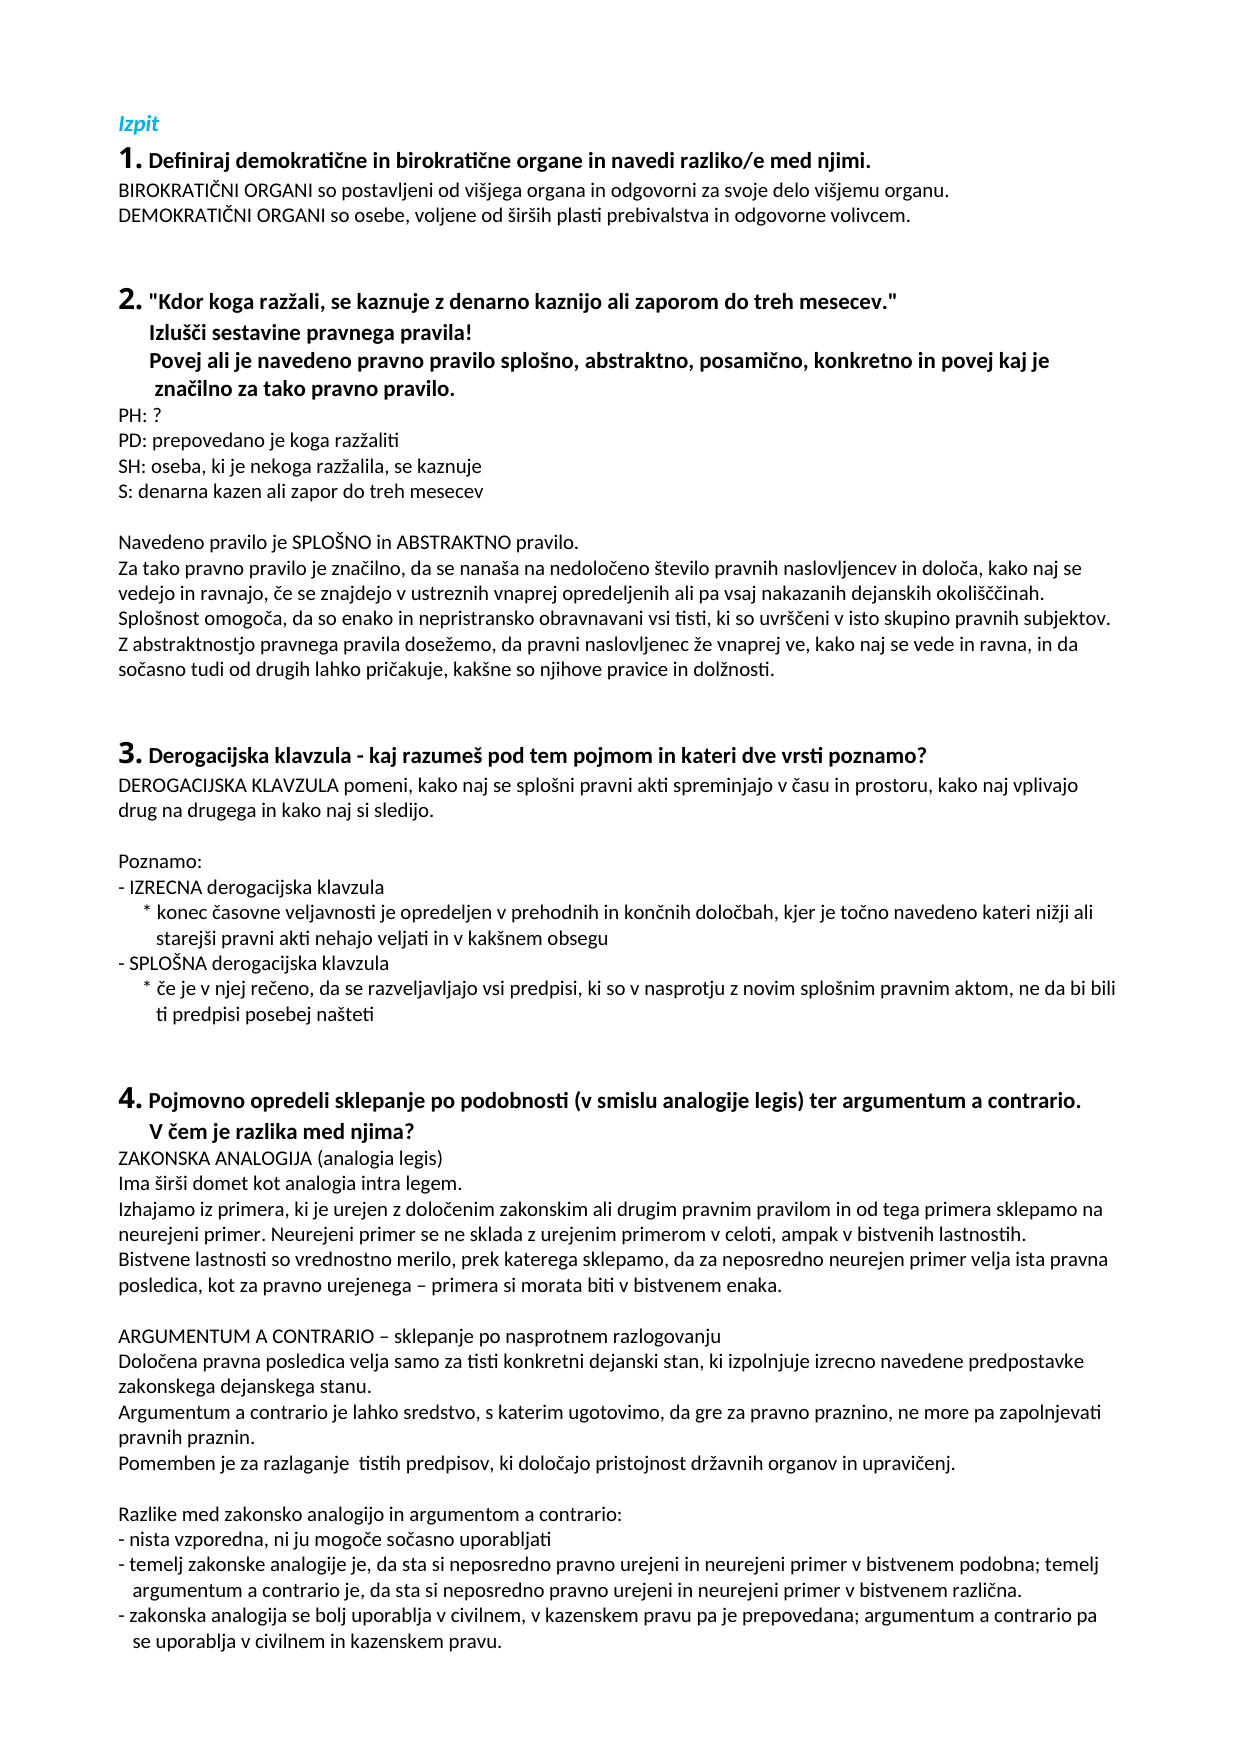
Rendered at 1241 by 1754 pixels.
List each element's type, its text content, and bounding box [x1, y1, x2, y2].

text Povej ali je navedeno pravno pravilo splošno, abstraktno, posamično, konkretno in povej kaj je [118, 346, 1122, 374]
text - zakonska analogija se bolj uporablja v civilnem, v kazenskem pravu pa je prepovedana; argumentum a contrario pa [118, 1602, 1122, 1628]
text Za tako pravno pravilo je značilno, da se nanaša na nedoločeno število pravnih naslovljencev in določa, kako naj se vedejo in ravnajo, če se znajdejo v ustreznih vnaprej opredeljenih ali pa vsaj nakazanih dejanskih okolišččinah. [118, 555, 1122, 606]
text Argumentum a contrario je lahko sredstvo, s katerim ugotovimo, da gre za pravno praznino, ne more pa zapolnjevati pravnih praznin. [118, 1399, 1122, 1450]
text ARGUMENTUM A CONTRARIO – sklepanje po nasprotnem razlogovanju [118, 1323, 1122, 1348]
text 1. Definiraj demokratične in birokratične organe in navedi razliko/e med njimi. BIROKRATIČNI ORGANI so postavljeni od višjega organa in odgovorni za svoje delo višjemu organu. [118, 137, 1122, 202]
text * konec časovne veljavnosti je opredeljen v prehodnih in končnih določbah, kjer je točno navedeno kateri nižji ali [118, 899, 1122, 925]
text 2. "Kdor koga razžali, se kaznuje z denarno kaznijo ali zaporom do treh mesecev." Izlušči sestavine pravnega pravila! [118, 278, 1122, 346]
text Izhajamo iz primera, ki je urejen z določenim zakonskim ali drugim pravnim pravilom in od tega primera sklepamo na neurejeni primer. Neurejeni primer se ne sklada z urejenim primerom v celoti, ampak v bistvenih lastnostih. [118, 1196, 1122, 1247]
text * če je v njej rečeno, da se razveljavljajo vsi predpisi, ki so v nasprotju z novim splošnim pravnim aktom, ne da bi bili [118, 976, 1122, 1001]
text Ima širši domet kot analogia intra legem. [118, 1170, 1122, 1196]
text značilno za tako pravno pravilo. PH: ? [118, 374, 1122, 428]
text S: denarna kazen ali zapor do treh mesecev [118, 478, 1122, 504]
text SH: oseba, ki je nekoga razžalila, se kaznuje [118, 453, 1122, 478]
text 4. Pojmovno opredeli sklepanje po podobnosti (v smislu analogije legis) ter argumentum a contrario. [118, 1077, 1122, 1117]
text Bistvene lastnosti so vrednostno merilo, prek katerega sklepamo, da za neposredno neurejen primer velja ista pravna posledica, kot za pravno urejenega – primera si morata biti v bistvenem enaka. [118, 1247, 1122, 1297]
text Poznamo: - IZRECNA derogacijska klavzula [118, 848, 1122, 899]
text - temelj zakonske analogije je, da sta si neposredno pravno urejeni in neurejeni primer v bistvenem podobna; temelj [118, 1552, 1122, 1577]
text Določena pravna posledica velja samo za tisti konkretni dejanski stan, ki izpolnjuje izrecno navedene predpostavke zakonskega dejanskega stanu. [118, 1348, 1122, 1399]
text Z abstraktnostjo pravnega pravila dosežemo, da pravni naslovljenec že vnaprej ve, kako naj se vede in ravna, in da sočasno tudi od drugih lahko pričakuje, kakšne so njihove pravice in dolžnosti. [118, 631, 1122, 682]
text - SPLOŠNA derogacijska klavzula [118, 950, 1122, 976]
text starejši pravni akti nehajo veljati in v kakšnem obsegu [118, 925, 1122, 950]
text Splošnost omogoča, da so enako in nepristransko obravnavani vsi tisti, ki so uvrščeni v isto skupino pravnih subjektov. [118, 606, 1122, 631]
text Navedeno pravilo je SPLOŠNO in ABSTRAKTNO pravilo. [118, 529, 1122, 555]
text Pomemben je za razlaganje tistih predpisov, ki določajo pristojnost državnih organov in upravičenj. [118, 1450, 1122, 1475]
text DEMOKRATIČNI ORGANI so osebe, voljene od širših plasti prebivalstva in odgovorne volivcem. [118, 202, 1122, 228]
text PD: prepovedano je koga razžaliti [118, 428, 1122, 453]
text Razlike med zakonsko analogijo in argumentom a contrario: - nista vzporedna, ni ju mogoče sočasno uporabljati [118, 1501, 1122, 1552]
text V čem je razlika med njima? ZAKONSKA ANALOGIJA (analogia legis) [118, 1117, 1122, 1170]
text Izpit [118, 109, 1122, 137]
text se uporablja v civilnem in kazenskem pravu. [118, 1628, 1122, 1653]
text ti predpisi posebej našteti [118, 1001, 1122, 1026]
text argumentum a contrario je, da sta si neposredno pravno urejeni in neurejeni primer v bistvenem različna. [118, 1577, 1122, 1602]
text 3. Derogacijska klavzula - kaj razumeš pod tem pojmom in kateri dve vrsti poznamo? DEROGACIJSKA KLAVZULA pomeni, kako naj se splošni pravni akti spreminjajo v času in prostoru, kako naj vplivajo drug na drugega in kako naj si sledijo. [118, 733, 1122, 823]
